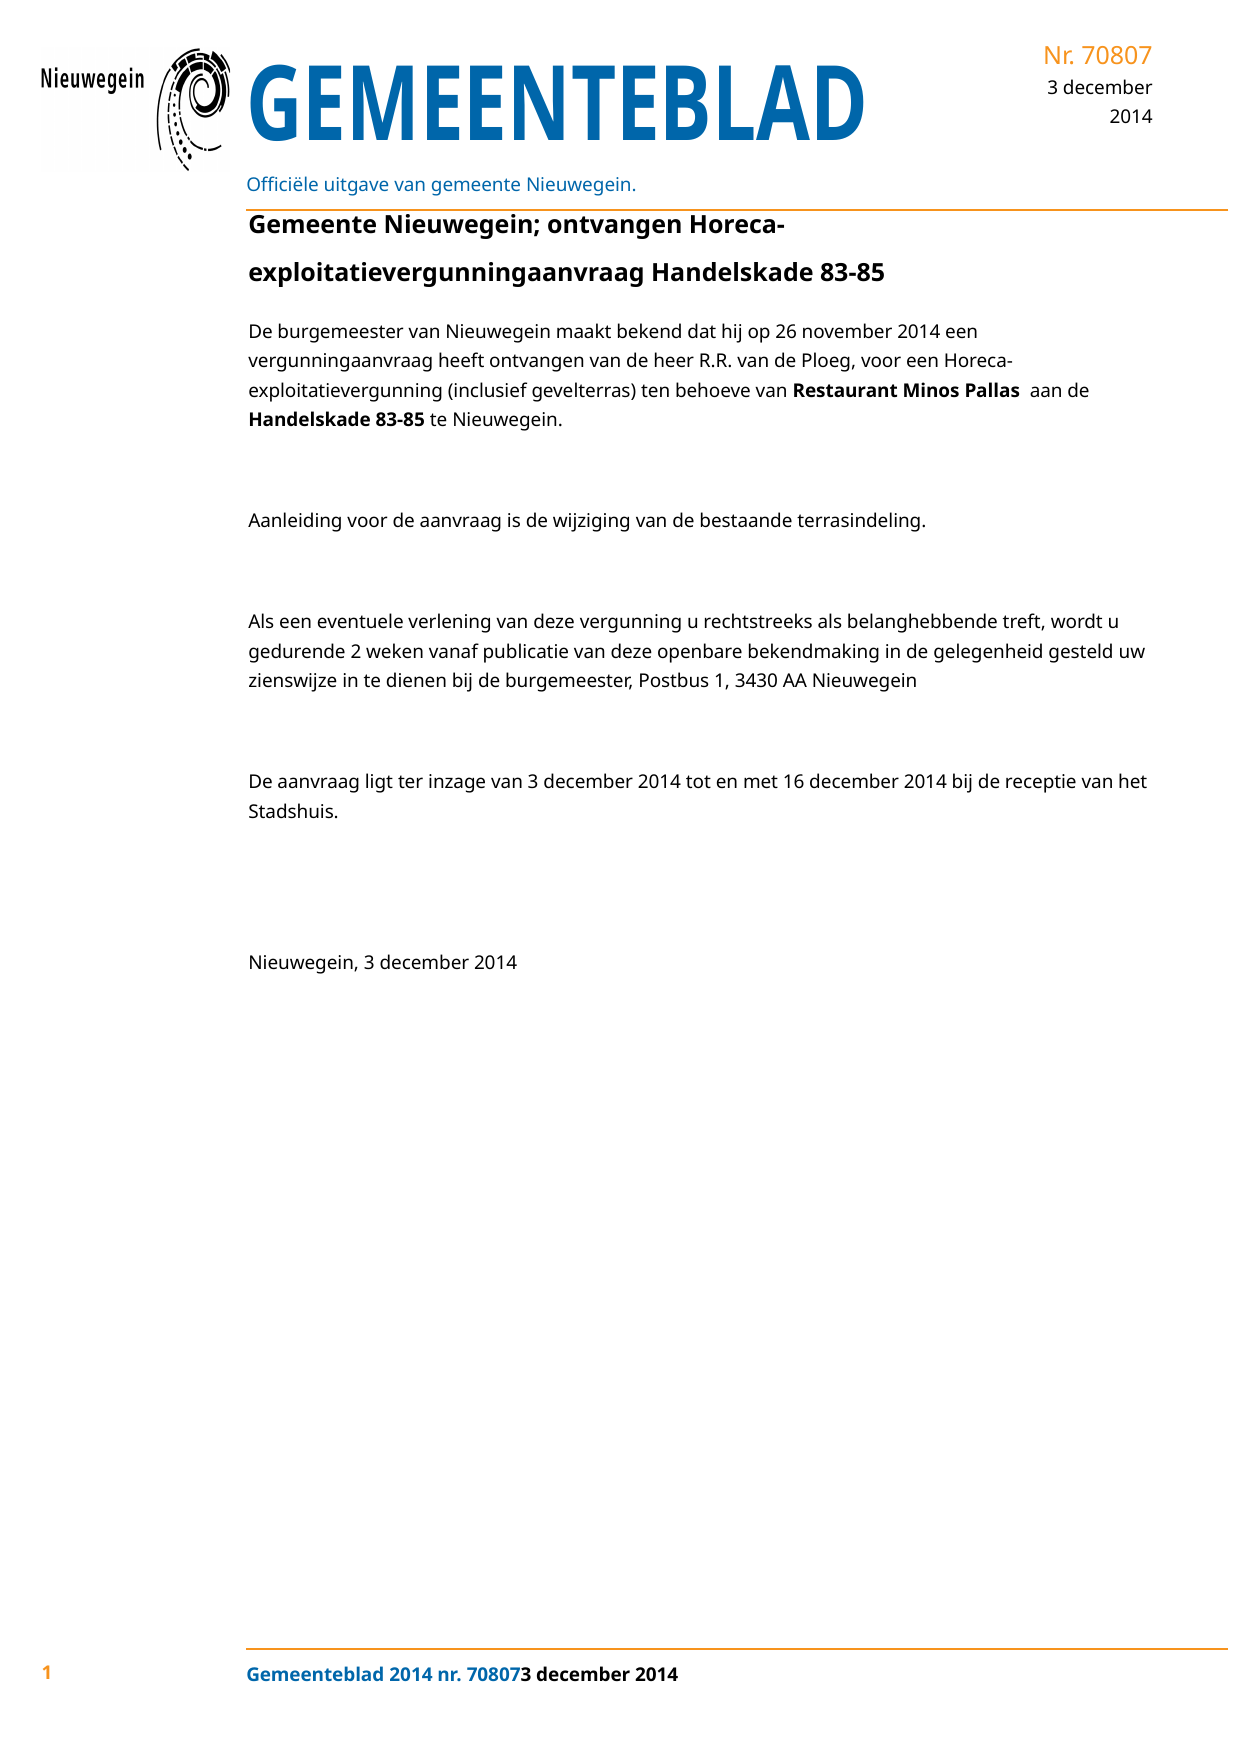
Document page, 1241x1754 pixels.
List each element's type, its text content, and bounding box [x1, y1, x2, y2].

text Nieuwegein, 3 december 2014 [248, 949, 1152, 975]
text De aanvraag ligt ter inzage van 3 december 2014 tot en met 16 december 2014 bij de receptie van het Stadshuis. [248, 768, 1152, 824]
picture [41, 47, 231, 172]
text Gemeente Nieuwegein; ontvangen Horeca-exploitatievergunningaanvraag Handelskade 83-85 [248, 211, 1152, 288]
text Als een eventuele verlening van deze vergunning u rechtstreeks als belanghebbende treft, wordt u gedurende 2 weken vanaf publicatie van deze openbare bekendmaking in de gelegenheid gesteld uw zienswijze in te dienen bij de burgemeester, Postbus 1, 3430 AA Nieuwegein [248, 608, 1152, 693]
text Aanleiding voor de aanvraag is de wijziging van de bestaande terrasindeling. [248, 507, 1152, 533]
text De burgemeester van Nieuwegein maakt bekend dat hij op 26 november 2014 een vergunningaanvraag heeft ontvangen van de heer R.R. van de Ploeg, voor een Horeca-exploitatievergunning (inclusief gevelterras) ten behoeve van Restaurant Minos Pallas aan de Handelskade 83-85 te Nieuwegein. [248, 318, 1152, 432]
